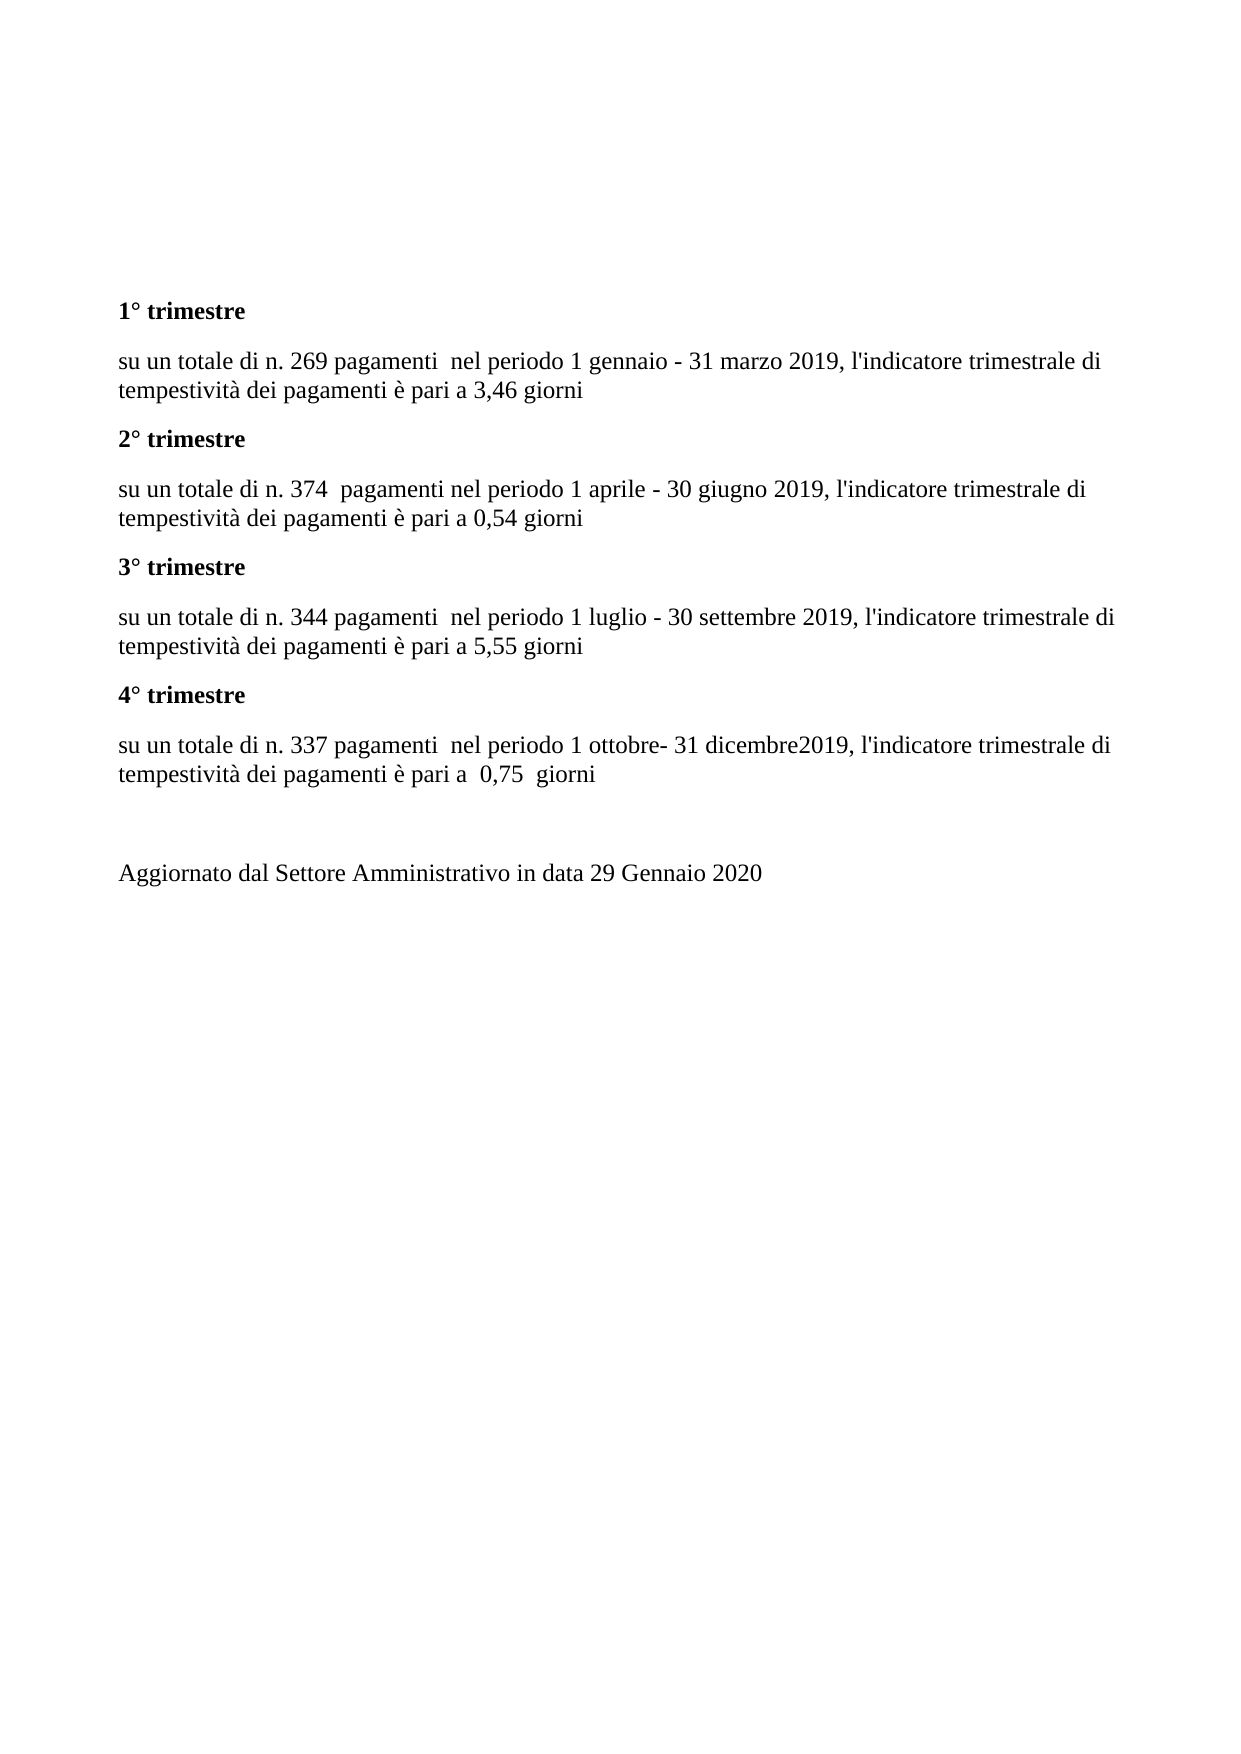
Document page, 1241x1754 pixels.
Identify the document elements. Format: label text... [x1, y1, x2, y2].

text su un totale di n. 374 pagamenti nel periodo 1 aprile - 30 giugno 2019, l'indicatore trimestrale di tempestività dei pagamenti è pari a 0,54 giorni [118, 474, 1122, 532]
text 1° trimestre [118, 296, 1122, 325]
text 2° trimestre [118, 424, 1122, 453]
text 4° trimestre [118, 680, 1122, 709]
text 3° trimestre [118, 552, 1122, 581]
text su un totale di n. 344 pagamenti nel periodo 1 luglio - 30 settembre 2019, l'indicatore trimestrale di tempestività dei pagamenti è pari a 5,55 giorni [118, 602, 1122, 659]
text su un totale di n. 269 pagamenti nel periodo 1 gennaio - 31 marzo 2019, l'indicatore trimestrale di tempestività dei pagamenti è pari a 3,46 giorni [118, 346, 1122, 404]
text su un totale di n. 337 pagamenti nel periodo 1 ottobre- 31 dicembre2019, l'indicatore trimestrale di tempestività dei pagamenti è pari a 0,75 giorni [118, 730, 1122, 787]
text Aggiornato dal Settore Amministrativo in data 29 Gennaio 2020 [118, 858, 1122, 887]
